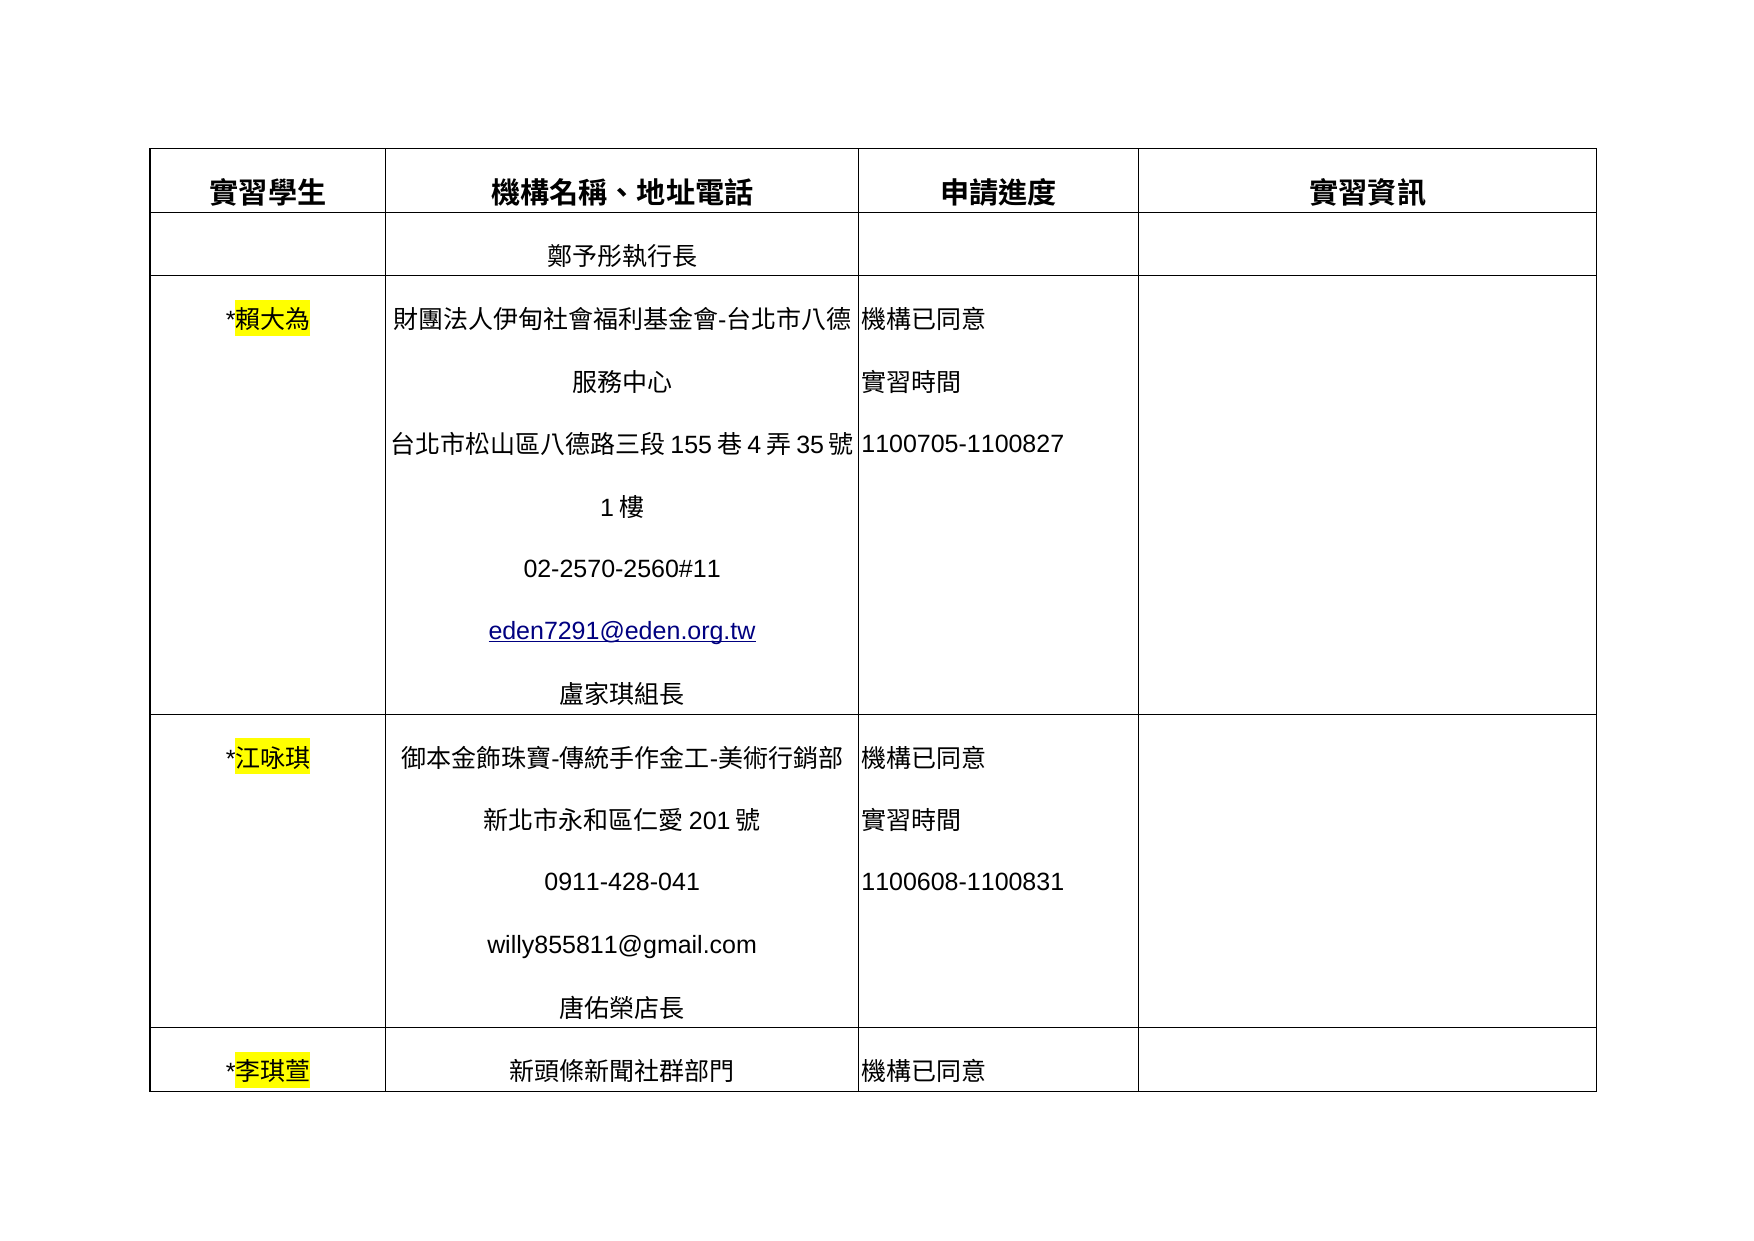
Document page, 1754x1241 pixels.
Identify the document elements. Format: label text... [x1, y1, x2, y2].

table_cell 機構已同意 實習時間 1100705-1100827 [859, 276, 1138, 714]
table_cell [859, 213, 1138, 275]
table_cell 御本金飾珠寶-傳統手作金工-美術行銷部 新北市永和區仁愛201號 0911-428-041 willy855811@gmail.com 唐佑榮店長 [386, 715, 858, 1027]
table_cell [151, 213, 385, 275]
table_cell *李琪萱 [151, 1028, 385, 1091]
table_header 申請進度 [859, 149, 1138, 212]
table_cell [1139, 715, 1596, 1027]
table_cell 機構已同意 [859, 1028, 1138, 1091]
table_header 實習資訊 [1139, 149, 1596, 212]
table_cell [1139, 276, 1596, 714]
table_cell 機構已同意 實習時間 1100608-1100831 [859, 715, 1138, 1027]
table_cell 鄭予彤執行長 [386, 213, 858, 275]
table_cell *江咏琪 [151, 715, 385, 1027]
table_cell [1139, 213, 1596, 275]
table_header 實習學生 [151, 149, 385, 212]
table_cell *賴大為 [151, 276, 385, 714]
table_cell 新頭條新聞社群部門 [386, 1028, 858, 1091]
table_header 機構名稱、地址電話 [386, 149, 858, 212]
table_cell 財團法人伊甸社會福利基金會-台北市八德服務中心 台北市松山區八德路三段155巷4弄35號1樓 02-2570-2560#11 eden7291@eden.org.tw 盧家琪組長 [386, 276, 858, 714]
table_cell [1139, 1028, 1596, 1091]
